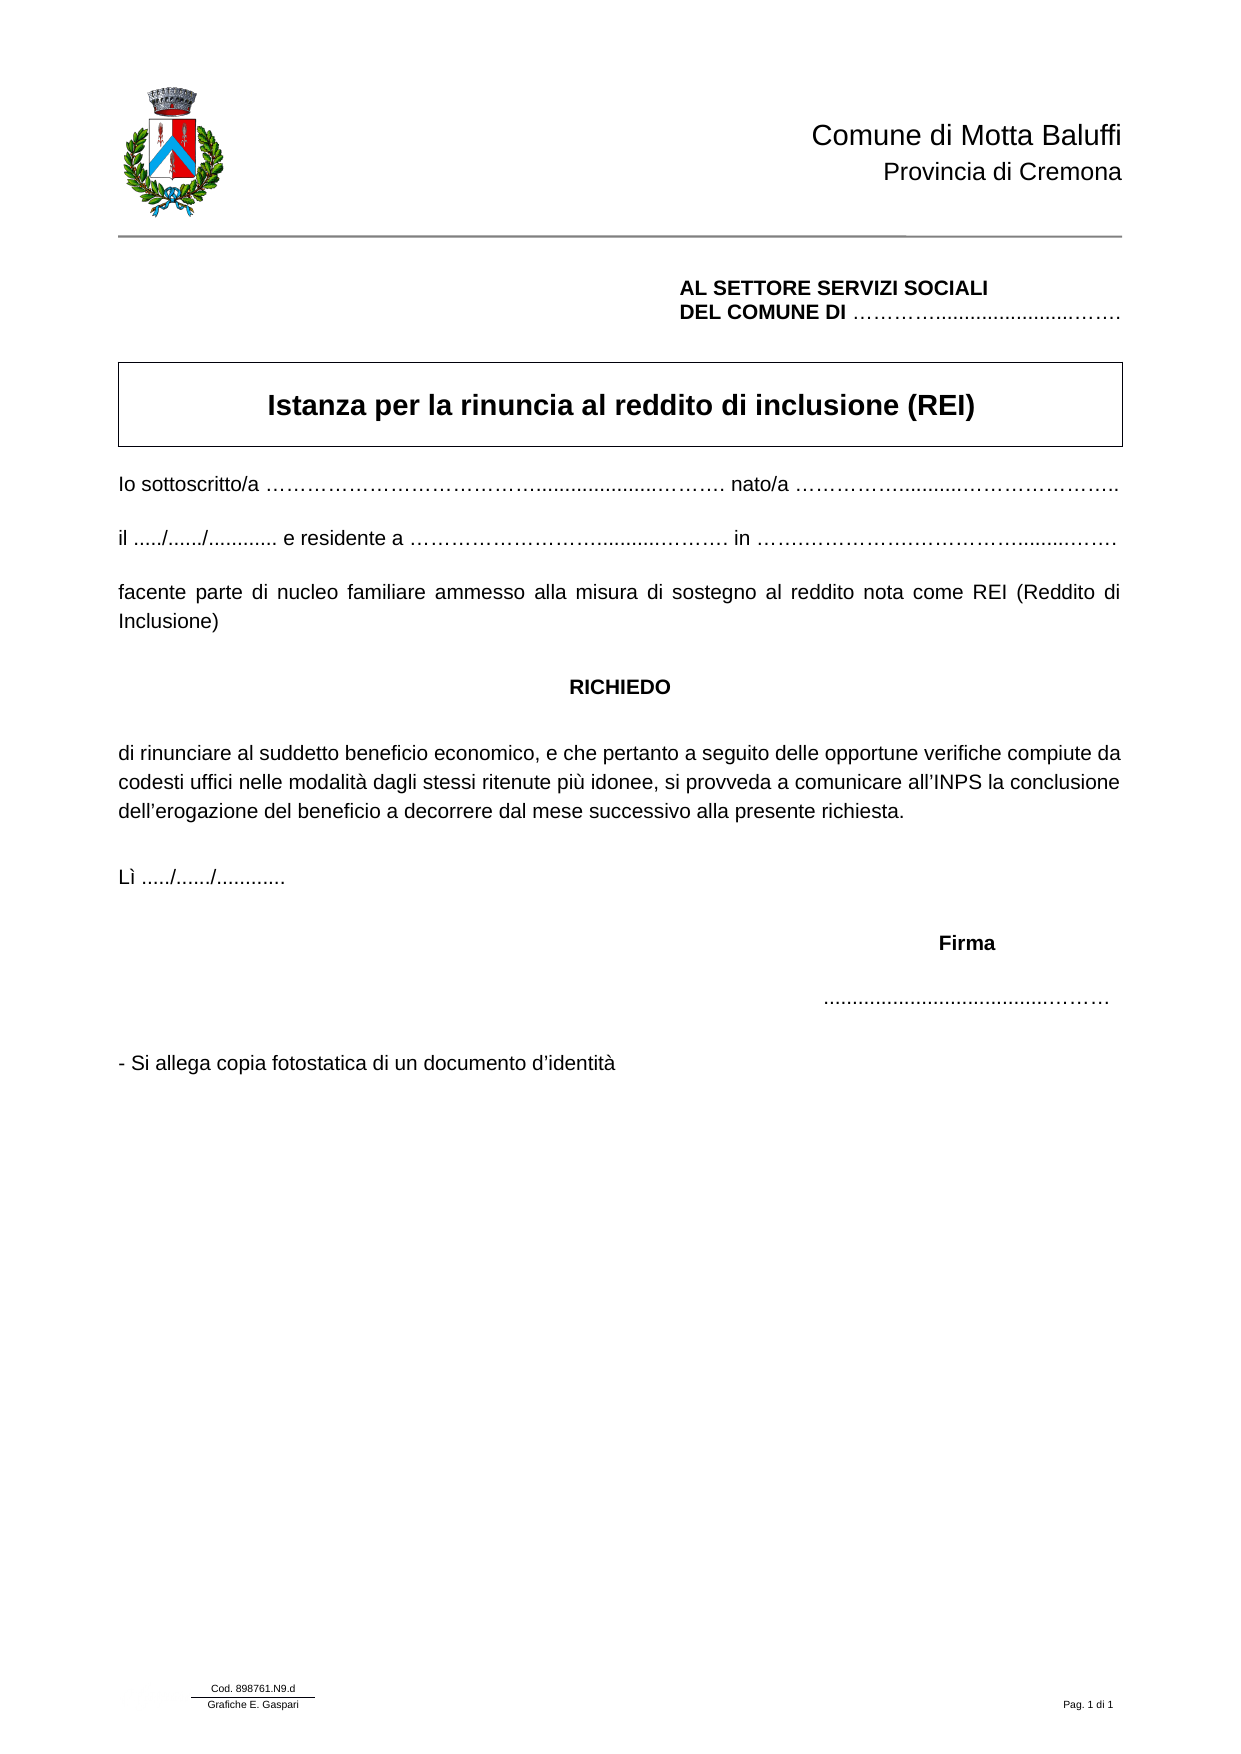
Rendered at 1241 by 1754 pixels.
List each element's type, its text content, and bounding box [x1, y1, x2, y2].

text AL SETTORE SERVIZI SOCIALI DEL COMUNE DI …………........................……. [679, 276, 1122, 324]
text il ...../....../............ e residente a ………………………...........………. in …….…………….…………….........……. [118, 526, 1122, 550]
text Comune di Motta Baluffi [224, 118, 1122, 152]
picture [122, 87, 224, 219]
text RICHIEDO [118, 675, 1122, 699]
text Lì ...../....../............ [118, 865, 1122, 889]
text facente parte di nucleo familiare ammesso alla misura di sostegno al reddito nota come REI (Reddito di Inclusione) [118, 580, 1122, 632]
table_header Istanza per la rinuncia al reddito di inclusione (REI) [119, 363, 1122, 446]
text - Si allega copia fotostatica di un documento d’identità [118, 1051, 1122, 1075]
text Firma [812, 931, 1122, 955]
text di rinunciare al suddetto beneficio economico, e che pertanto a seguito delle opportune verifiche compiute da codesti uffici nelle modalità dagli stessi ritenute più idonee, si provveda a comunicare all’INPS la conclusione dell’erogazione del beneficio a decorrere dal mese successivo alla presente richiesta. [118, 741, 1122, 822]
text .......................................……… [812, 985, 1122, 1009]
text Io sottoscritto/a ………………………………….....................………. nato/a ……………...........………………….. [118, 472, 1122, 496]
text Provincia di Cremona [224, 157, 1122, 185]
